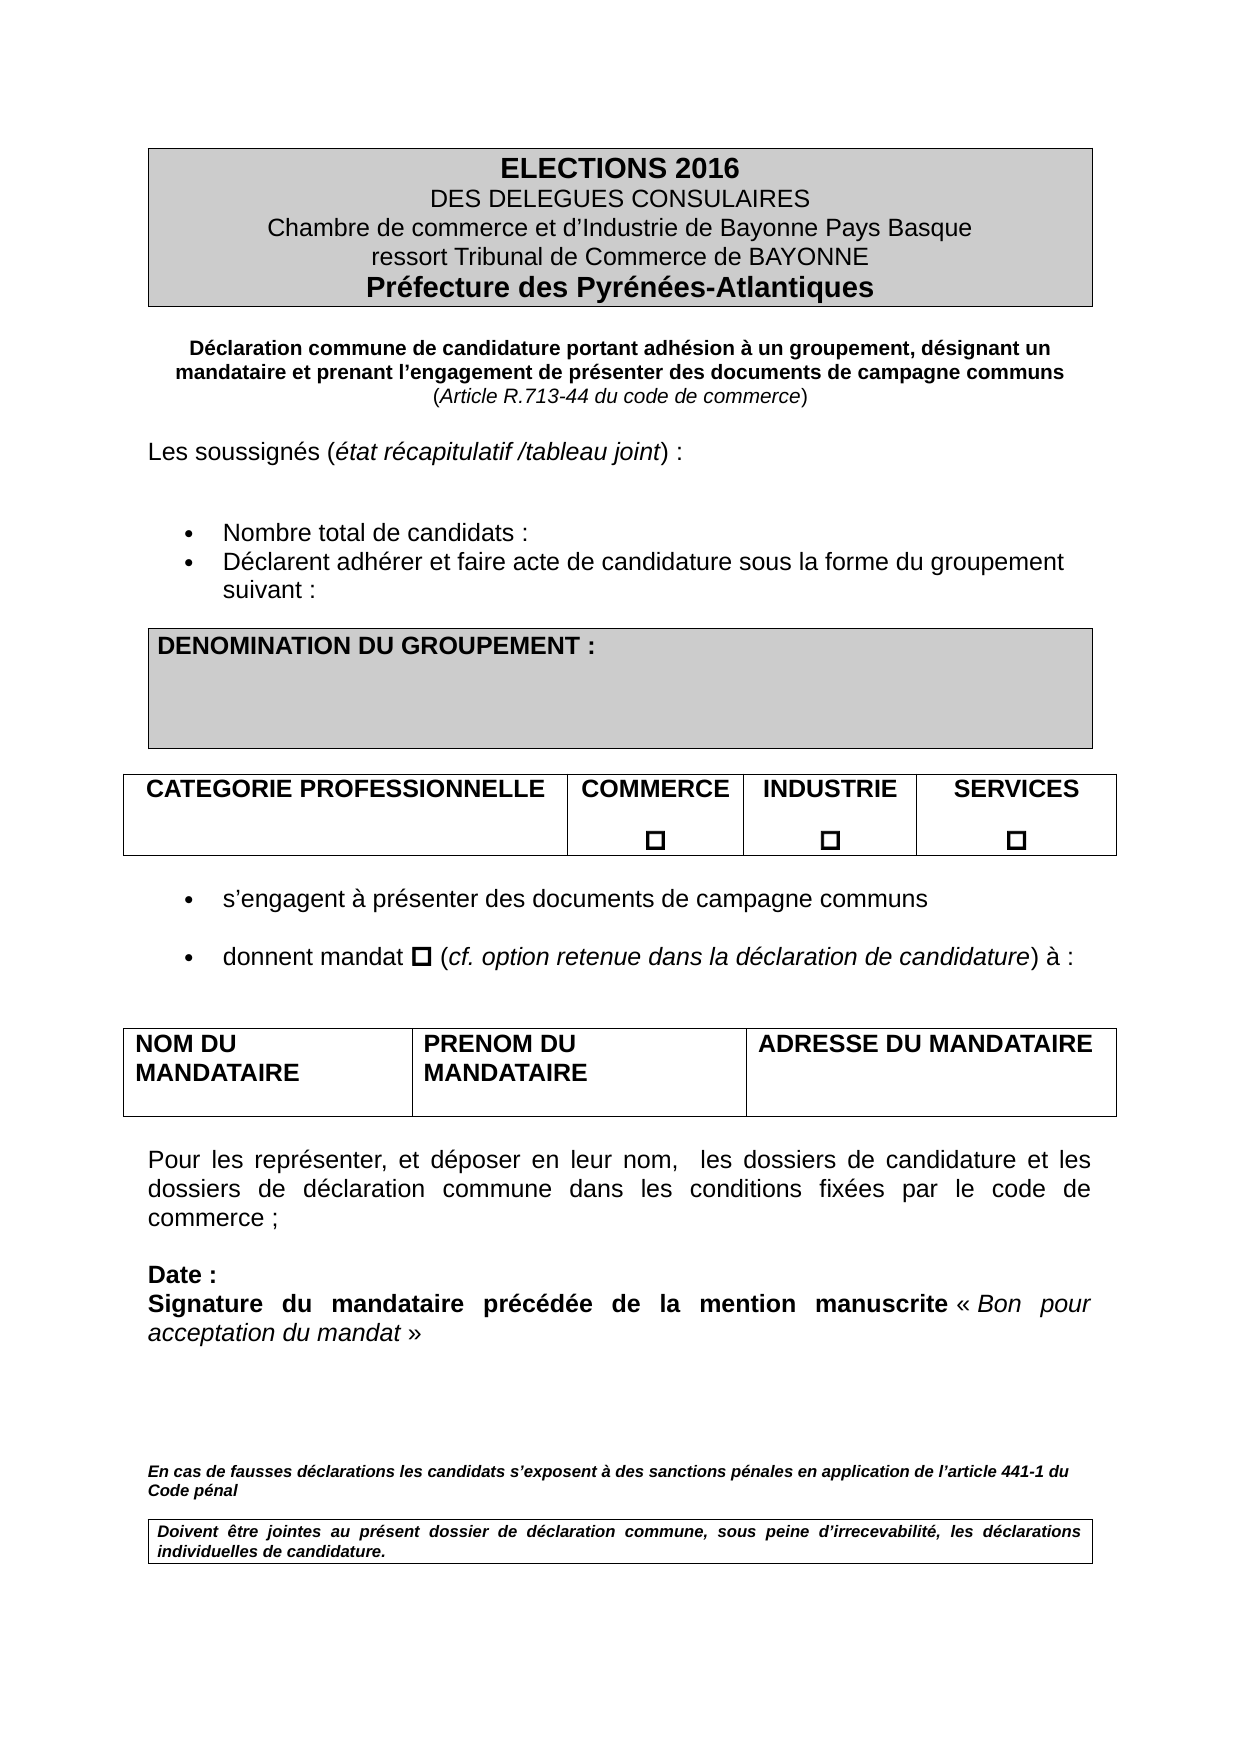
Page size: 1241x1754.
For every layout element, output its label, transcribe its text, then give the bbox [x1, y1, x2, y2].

text DENOMINATION DU GROUPEMENT : [149, 629, 1092, 657]
text Déclaration commune de candidature portant adhésion à un groupement, désignant un mandataire et prenant l’engagement de présenter des documents de campagne communs [148, 336, 1093, 384]
text Les soussignés (état récapitulatif /tableau joint) : [148, 437, 1093, 465]
text (Article R.713-44 du code de commerce) [148, 384, 1093, 408]
table_header CATEGORIE PROFESSIONNELLE [124, 775, 567, 855]
text Date : [148, 1260, 1093, 1289]
text DES DELEGUES CONSULAIRES [149, 181, 1092, 210]
list Nombre total de candidats : [185, 518, 1093, 547]
text ELECTIONS 2016 [149, 149, 1092, 181]
table_header SERVICES  [917, 775, 1116, 855]
text Signature du mandataire précédée de la mention manuscrite « Bon pour acceptation du mandat » [148, 1289, 1093, 1347]
list s’engagent à présenter des documents de campagne communs [185, 884, 1093, 913]
list Déclarent adhérer et faire acte de candidature sous la forme du groupement suivant : [185, 547, 1093, 604]
table_header NOM DU MANDATAIRE [124, 1029, 412, 1116]
text Doivent être jointes au présent dossier de déclaration commune, sous peine d’irrecevabilité, les déclarations individuelles de candidature. [149, 1520, 1092, 1563]
text ressort Tribunal de Commerce de BAYONNE [149, 239, 1092, 267]
list donnent mandat  (cf. option retenue dans la déclaration de candidature) à : [185, 942, 1093, 971]
text Chambre de commerce et d’Industrie de Bayonne Pays Basque [149, 210, 1092, 239]
table_header ADRESSE DU MANDATAIRE [747, 1029, 1116, 1116]
text En cas de fausses déclarations les candidats s’exposent à des sanctions pénales en application de l’article 441-1 du Code pénal [148, 1462, 1093, 1500]
table_header PRENOM DU MANDATAIRE [413, 1029, 746, 1116]
text Préfecture des Pyrénées-Atlantiques [149, 267, 1092, 306]
text Pour les représenter, et déposer en leur nom, les dossiers de candidature et les dossiers de déclaration commune dans les conditions fixées par le code de commerce ; [148, 1145, 1093, 1232]
table_header COMMERCE  [568, 775, 743, 855]
table_header INDUSTRIE  [744, 775, 916, 855]
